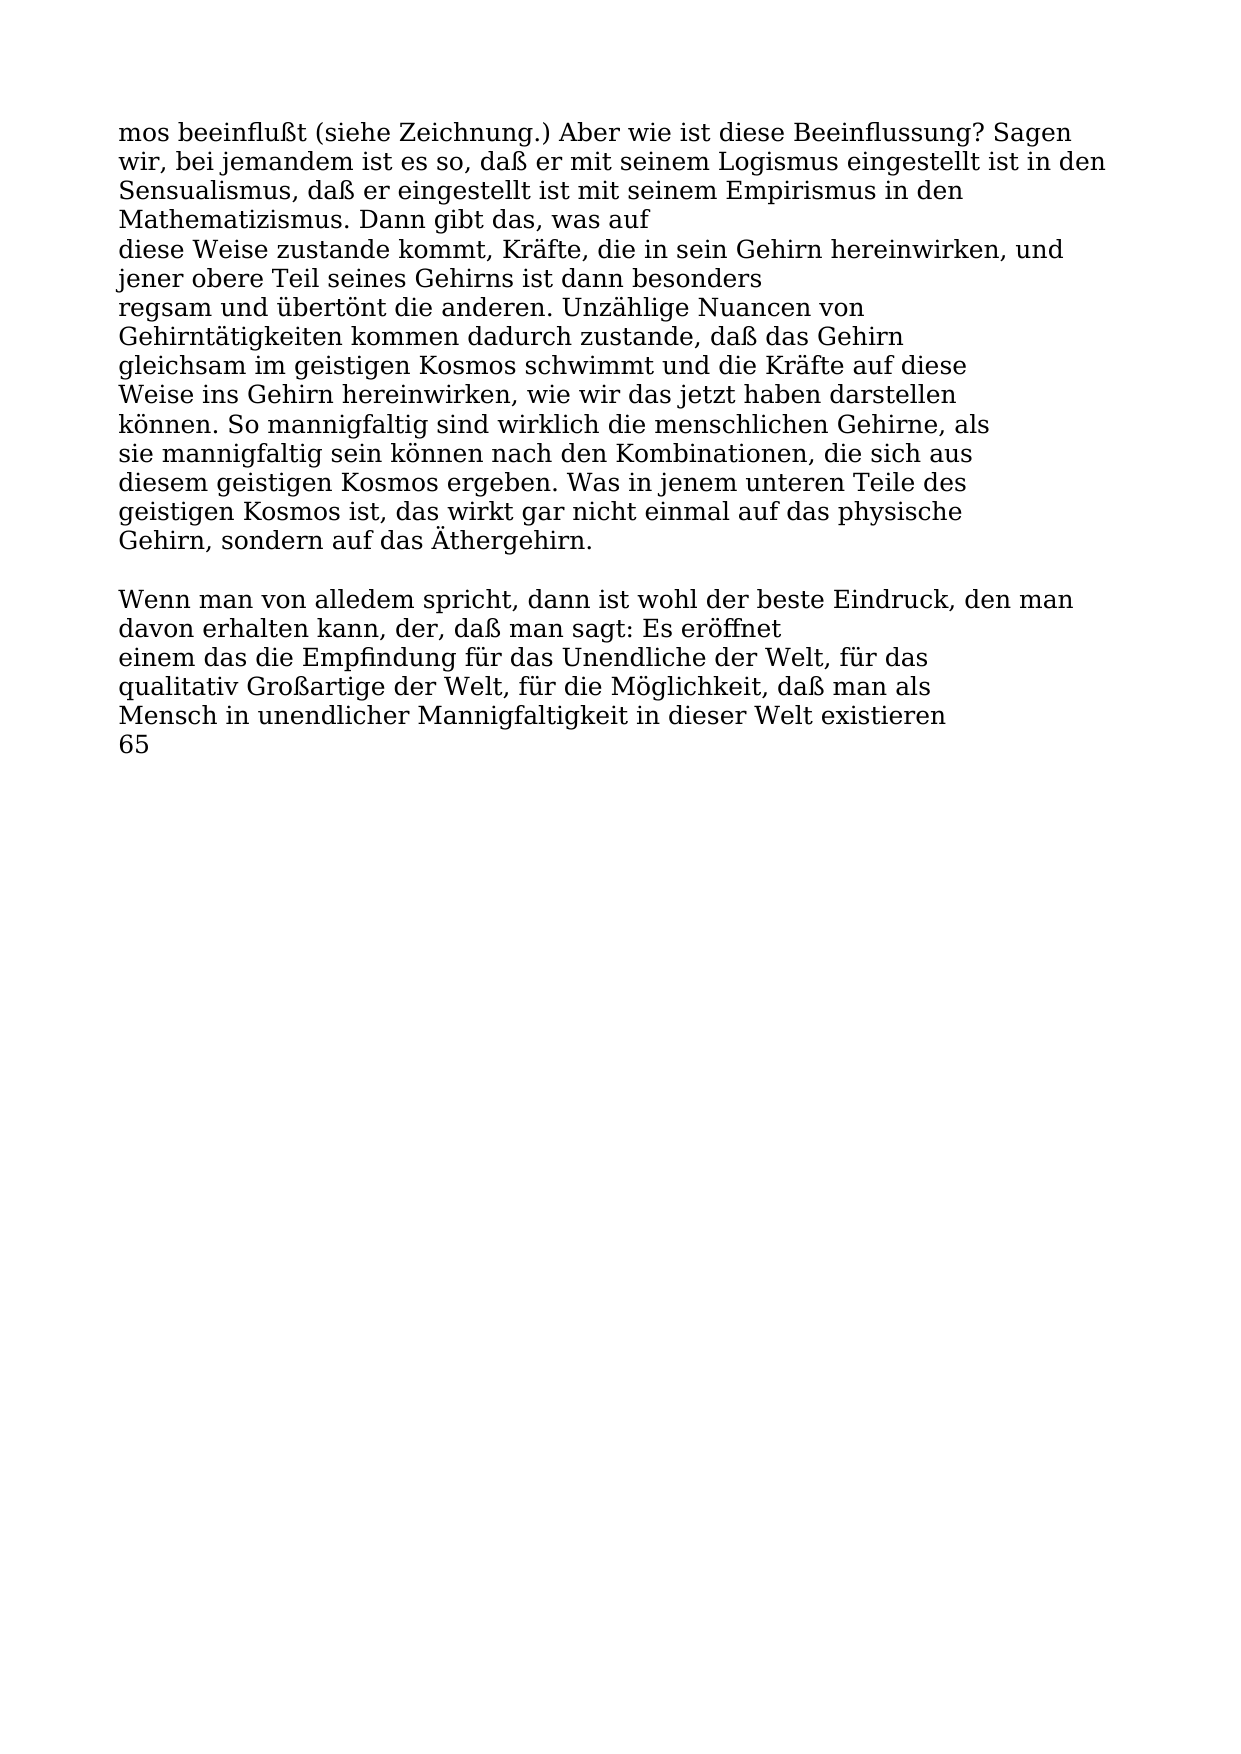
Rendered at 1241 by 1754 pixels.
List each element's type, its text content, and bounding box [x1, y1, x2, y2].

text gleichsam im geistigen Kosmos schwimmt und die Kräfte auf diese [118, 351, 1122, 381]
text Mensch in unendlicher Mannigfaltigkeit in dieser Welt existieren [118, 701, 1122, 731]
text mos beeinflußt (siehe Zeichnung.) Aber wie ist diese Beeinflussung? Sagen wir, bei jemandem ist es so, daß er mit seinem Logismus eingestellt ist in den Sensualismus, daß er eingestellt ist mit seinem Empirismus in den Mathematizismus. Dann gibt das, was auf [118, 118, 1122, 235]
text diese Weise zustande kommt, Kräfte, die in sein Gehirn hereinwirken, und jener obere Teil seines Gehirns ist dann besonders [118, 235, 1122, 293]
text einem das die Empfindung für das Unendliche der Welt, für das [118, 643, 1122, 672]
text Wenn man von alledem spricht, dann ist wohl der beste Eindruck, den man davon erhalten kann, der, daß man sagt: Es eröffnet [118, 585, 1122, 643]
text 65 [118, 731, 1122, 760]
text diesem geistigen Kosmos ergeben. Was in jenem unteren Teile des [118, 468, 1122, 497]
text Weise ins Gehirn hereinwirken, wie wir das jetzt haben darstellen [118, 381, 1122, 410]
text geistigen Kosmos ist, das wirkt gar nicht einmal auf das physische [118, 497, 1122, 526]
text qualitativ Großartige der Welt, für die Möglichkeit, daß man als [118, 672, 1122, 701]
text können. So mannigfaltig sind wirklich die menschlichen Gehirne, als [118, 410, 1122, 439]
text sie mannigfaltig sein können nach den Kombinationen, die sich aus [118, 439, 1122, 468]
text Gehirntätigkeiten kommen dadurch zustande, daß das Gehirn [118, 322, 1122, 351]
text Gehirn, sondern auf das Äthergehirn. [118, 526, 1122, 556]
text regsam und übertönt die anderen. Unzählige Nuancen von [118, 293, 1122, 322]
